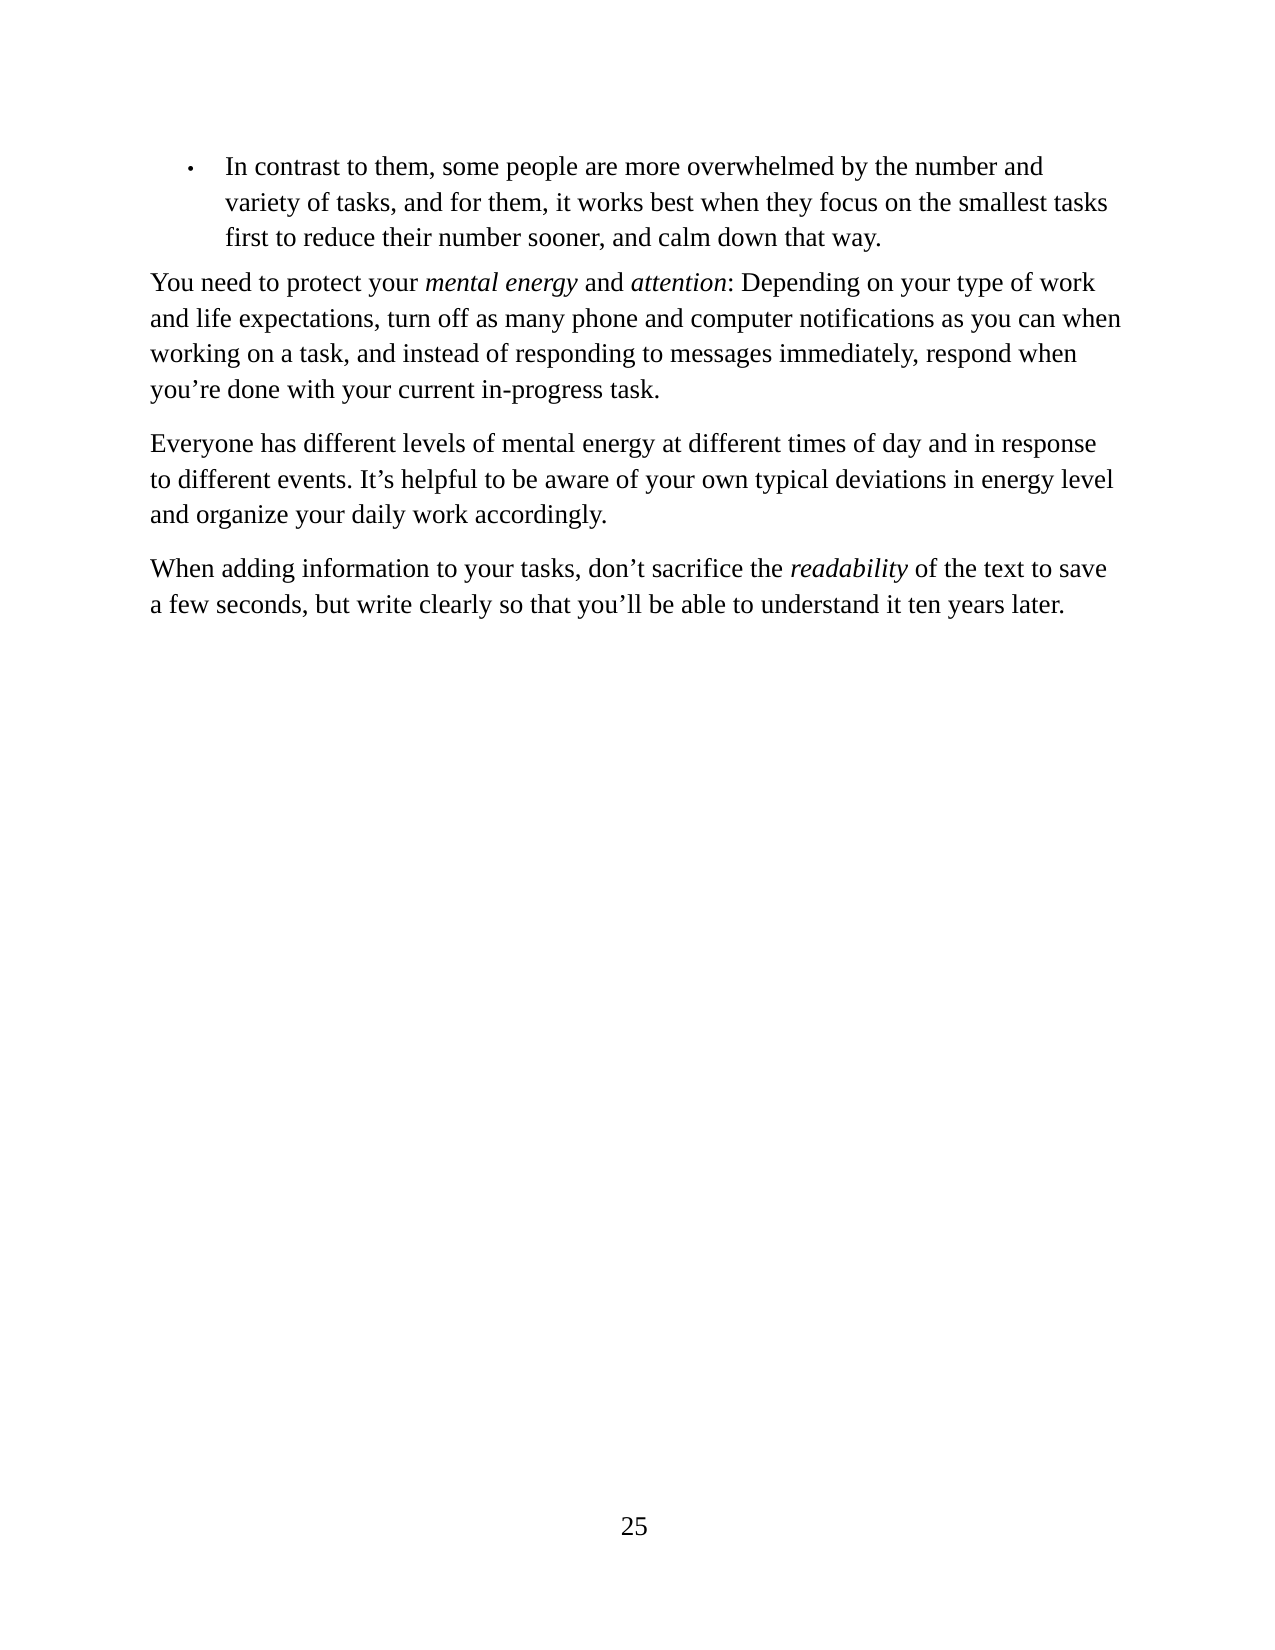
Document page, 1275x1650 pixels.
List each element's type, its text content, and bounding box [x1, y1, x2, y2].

text You need to protect your mental energy and attention: Depending on your type of work and life expectations, turn off as many phone and computer notifications as you can when working on a task, and instead of responding to messages immediately, respond when you’re done with your current in-progress task. [150, 266, 1125, 404]
text When adding information to your tasks, don’t sacrifice the readability of the text to save a few seconds, but write clearly so that you’ll be able to understand it ten years later. [150, 552, 1125, 619]
list In contrast to them, some people are more overwhelmed by the number and variety of tasks, and for them, it works best when they focus on the smallest tasks first to reduce their number sooner, and calm down that way. [187, 150, 1125, 253]
text Everyone has different levels of mental energy at different times of day and in response to different events. It’s helpful to be aware of your own typical deviations in energy level and organize your daily work accordingly. [150, 427, 1125, 529]
